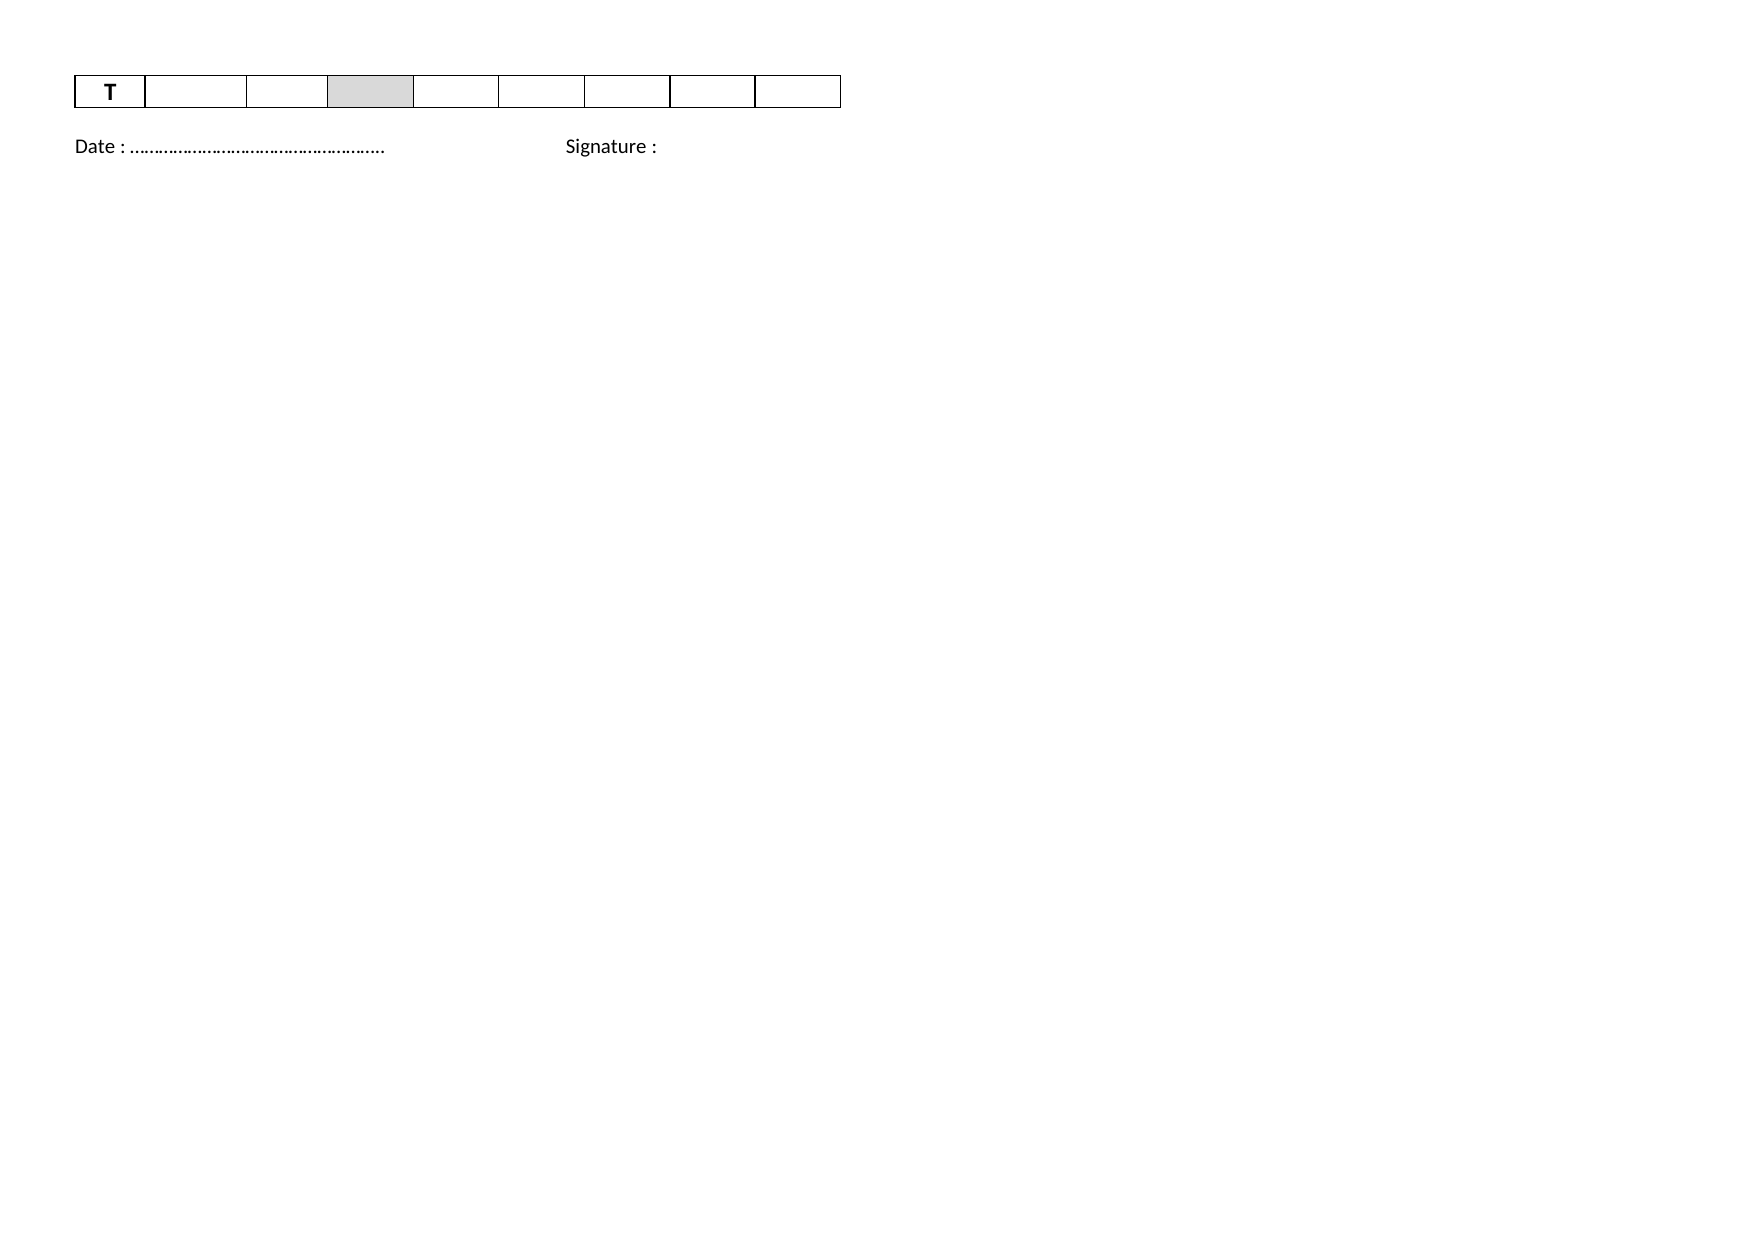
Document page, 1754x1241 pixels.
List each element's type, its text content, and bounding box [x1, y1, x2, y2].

table_cell [499, 76, 584, 107]
table_cell [247, 76, 327, 107]
table_cell [756, 76, 840, 107]
table_cell [585, 76, 669, 107]
table_cell [146, 76, 246, 107]
table_cell [671, 76, 754, 107]
text Date : …………………………………………….. Signature : [75, 133, 840, 158]
table_cell [414, 76, 498, 107]
table_cell [328, 76, 413, 107]
table_cell T [76, 76, 144, 107]
